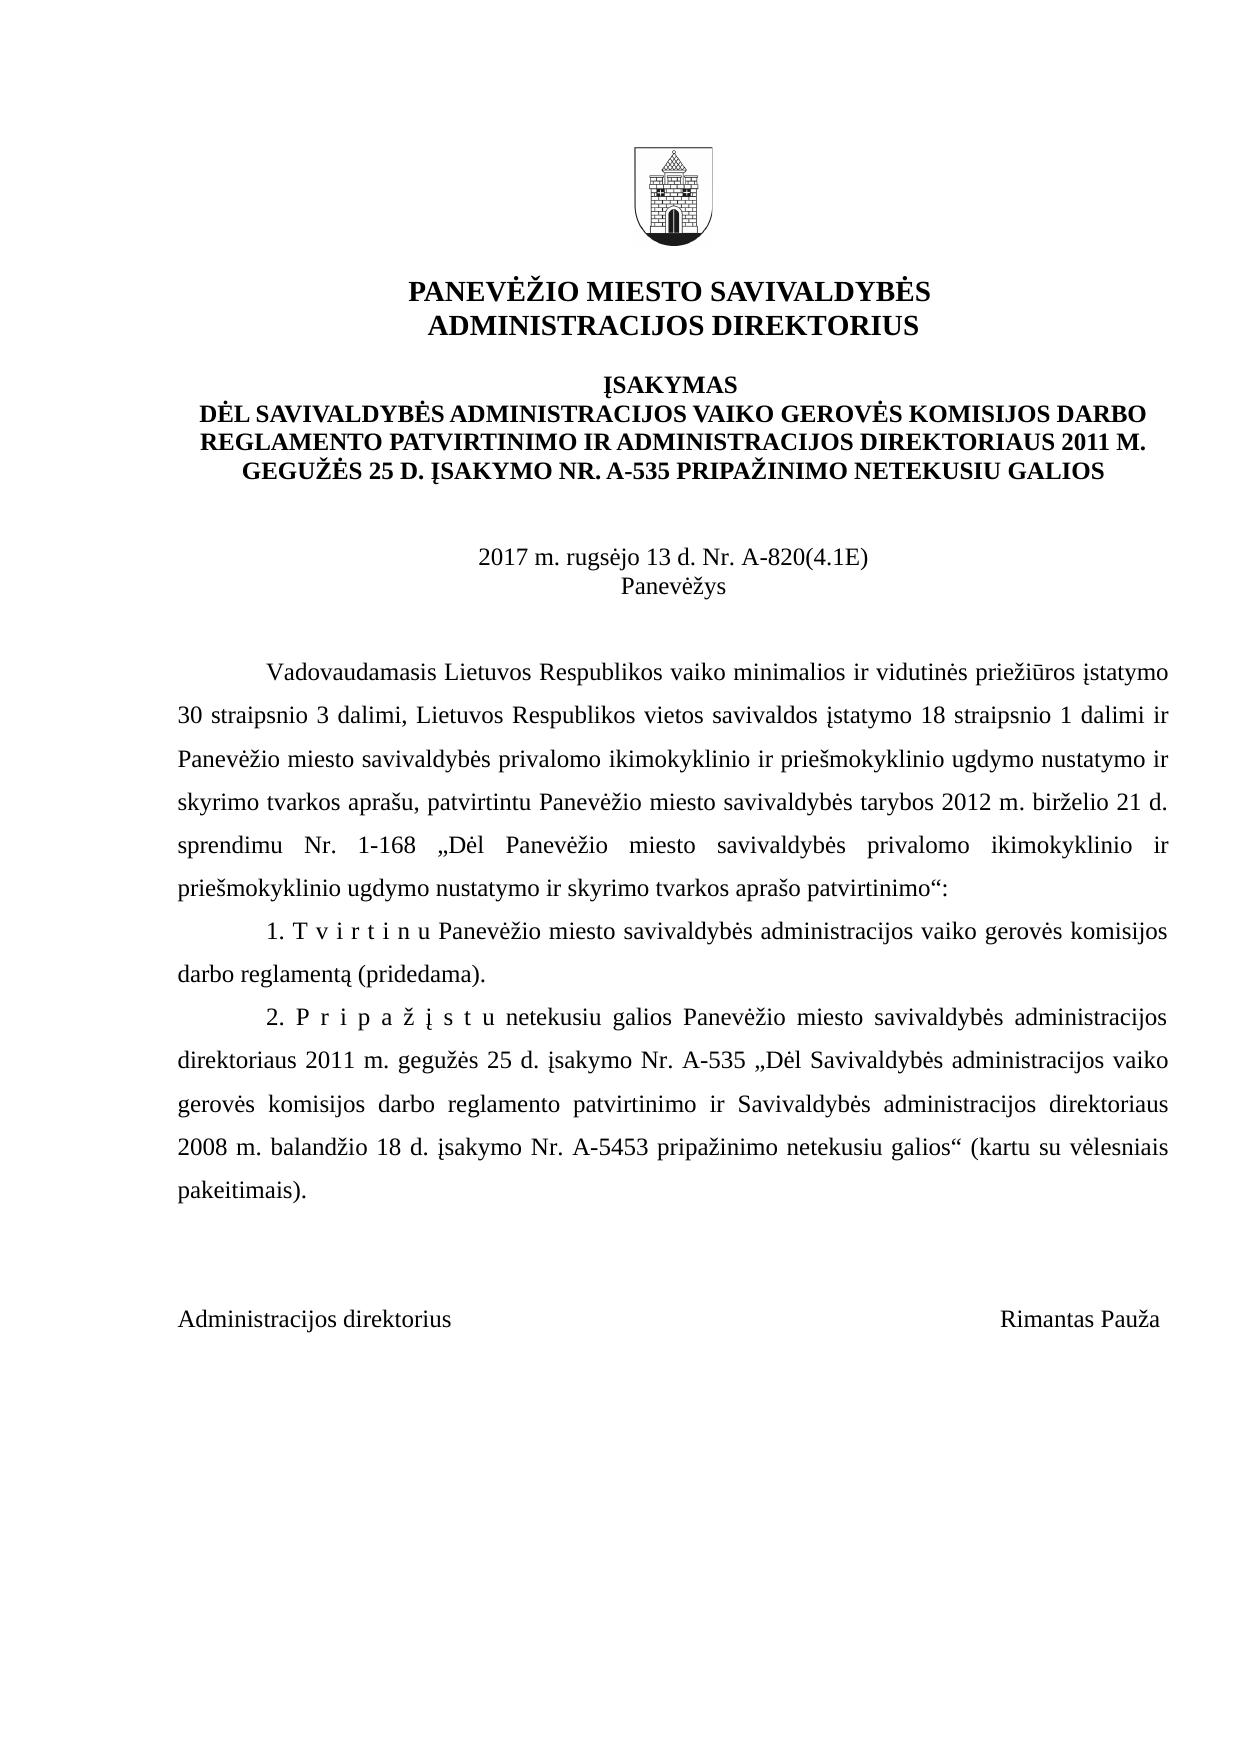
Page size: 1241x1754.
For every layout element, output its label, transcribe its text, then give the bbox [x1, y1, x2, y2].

text 1. T v i r t i n u Panevėžio miesto savivaldybės administracijos vaiko gerovės komisijos darbo reglamentą (pridedama). [177, 916, 1169, 988]
text Panevėžys [177, 571, 1169, 600]
text 2017 m. rugsėjo 13 d. Nr. A-820(4.1E) [177, 542, 1169, 571]
text PANEVĖŽIO MIESTO SAVIVALDYBĖS [177, 274, 1169, 308]
text Vadovaudamasis Lietuvos Respublikos vaiko minimalios ir vidutinės priežiūros įstatymo 30 straipsnio 3 dalimi, Lietuvos Respublikos vietos savivaldos įstatymo 18 straipsnio 1 dalimi ir Panevėžio miesto savivaldybės privalomo ikimokyklinio ir priešmokyklinio ugdymo nustatymo ir skyrimo tvarkos aprašu, patvirtintu Panevėžio miesto savivaldybės tarybos 2012 m. birželio 21 d. sprendimu Nr. 1-168 „Dėl Panevėžio miesto savivaldybės privalomo ikimokyklinio ir priešmokyklinio ugdymo nustatymo ir skyrimo tvarkos aprašo patvirtinimo“: [177, 657, 1169, 902]
text Administracijos direktorius Rimantas Pauža [177, 1304, 1169, 1333]
text ADMINISTRACIJOS DIREKTORIUS [177, 308, 1169, 341]
text DĖL SAVIVALDYBĖS ADMINISTRACIJOS VAIKO GEROVĖS KOMISIJOS DARBO REGLAMENTO PATVIRTINIMO IR ADMINISTRACIJOS DIREKTORIAUS 2011 M. GEGUŽĖS 25 D. ĮSAKYMO NR. A-535 PRIPAŽINIMO NETEKUSIU GALIOS [177, 399, 1169, 485]
text 2. P r i p a ž į s t u netekusiu galios Panevėžio miesto savivaldybės administracijos direktoriaus 2011 m. gegužės 25 d. įsakymo Nr. A-535 „Dėl Savivaldybės administracijos vaiko gerovės komisijos darbo reglamento patvirtinimo ir Savivaldybės administracijos direktoriaus 2008 m. balandžio 18 d. įsakymo Nr. A-5453 pripažinimo netekusiu galios“ (kartu su vėlesniais pakeitimais). [177, 1002, 1169, 1204]
text ĮSAKYMAS [177, 370, 1169, 399]
